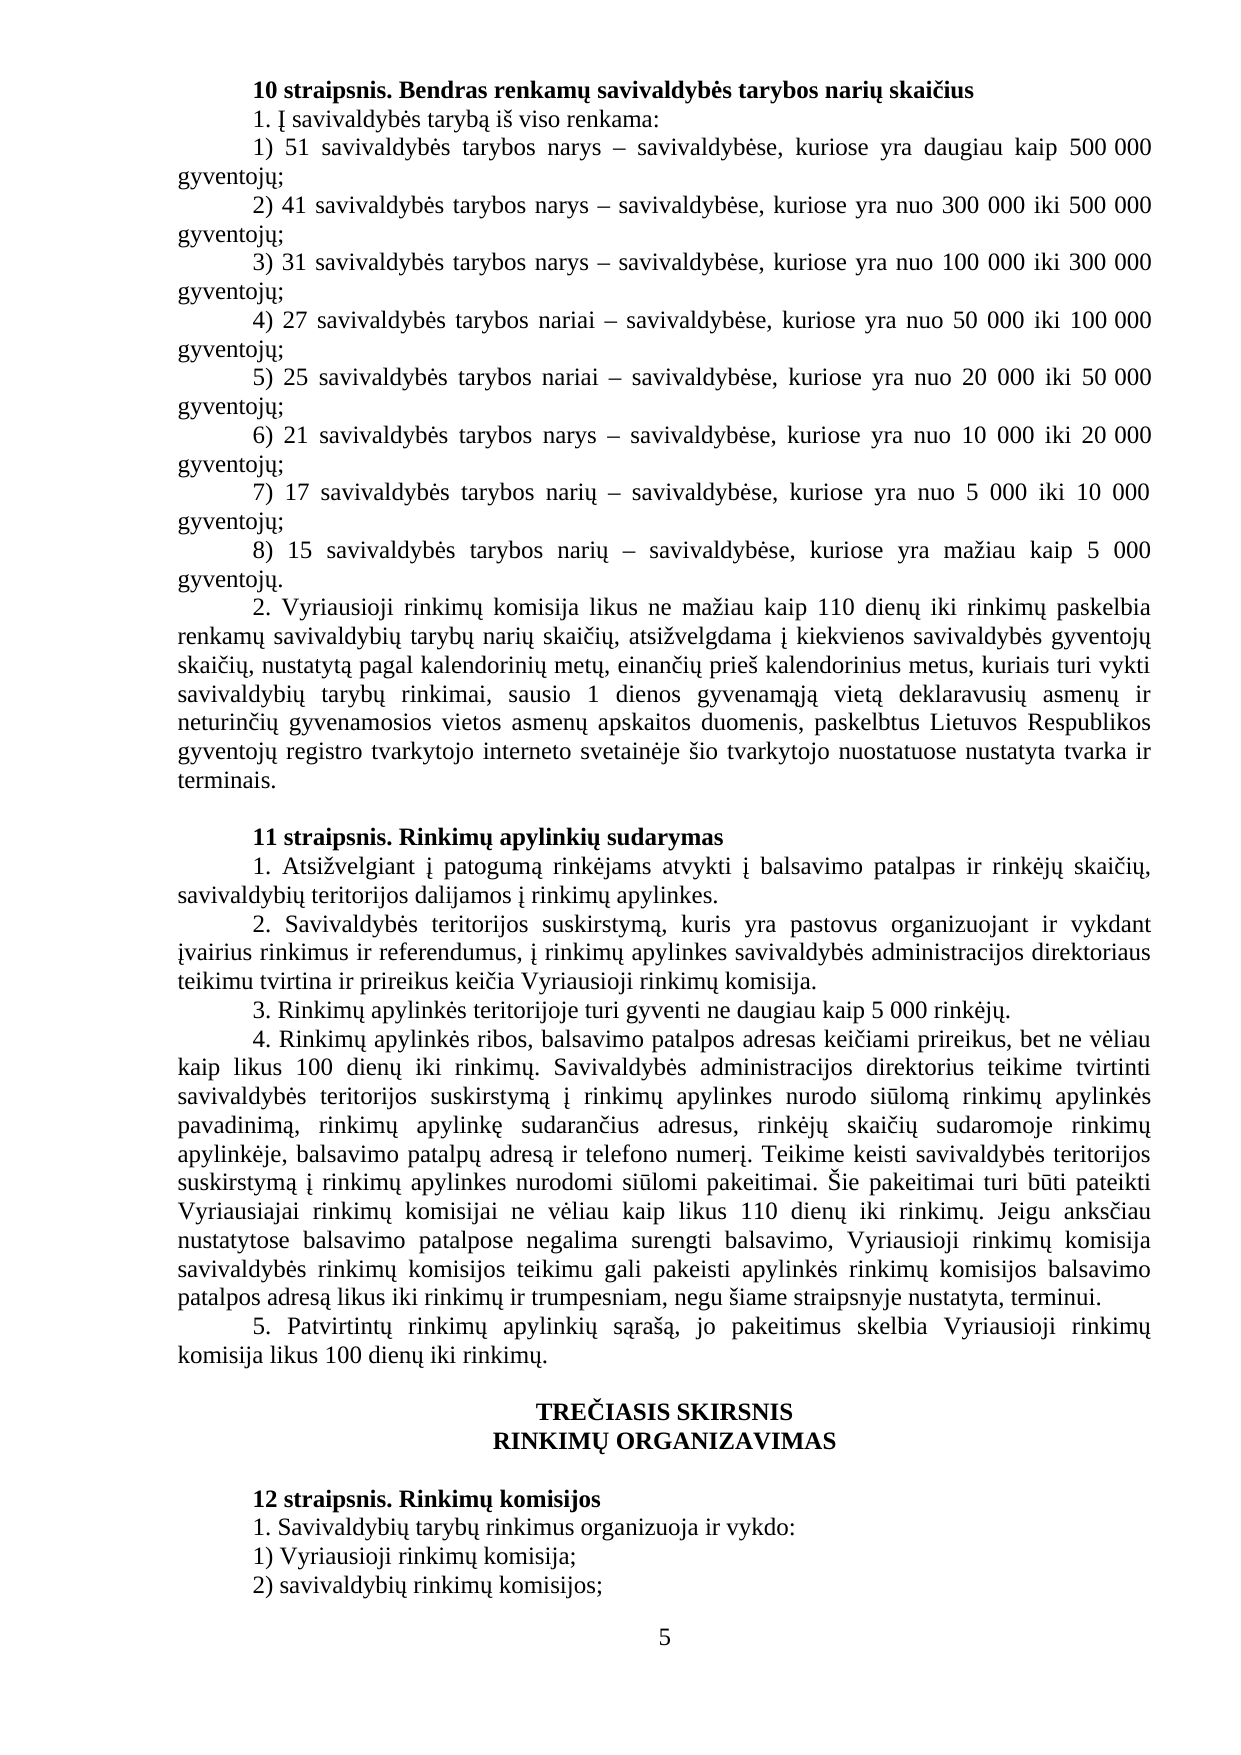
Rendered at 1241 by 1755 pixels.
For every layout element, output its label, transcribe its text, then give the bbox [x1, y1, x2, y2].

text TREČIASIS SKIRSNIS [177, 1397, 1152, 1426]
text 2. Vyriausioji rinkimų komisija likus ne mažiau kaip 110 dienų iki rinkimų paskelbia renkamų savivaldybių tarybų narių skaičių, atsižvelgdama į kiekvienos savivaldybės gyventojų skaičių, nustatytą pagal kalendorinių metų, einančių prieš kalendorinius metus, kuriais turi vykti savivaldybių tarybų rinkimai, sausio 1 dienos gyvenamąją vietą deklaravusių asmenų ir neturinčių gyvenamosios vietos asmenų apskaitos duomenis, paskelbtus Lietuvos Respublikos gyventojų registro tvarkytojo interneto svetainėje šio tvarkytojo nuostatuose nustatyta tvarka ir terminais. [177, 592, 1152, 794]
text 7) 17 savivaldybės tarybos narių – savivaldybėse, kuriose yra nuo 5 000 iki 10 000 gyventojų; [177, 477, 1152, 535]
text RINKIMŲ ORGANIZAVIMAS [177, 1426, 1152, 1455]
text 10 straipsnis. Bendras renkamų savivaldybės tarybos narių skaičius [177, 75, 1152, 104]
text 1. Į savivaldybės tarybą iš viso renkama: [177, 104, 1152, 132]
text 1. Atsižvelgiant į patogumą rinkėjams atvykti į balsavimo patalpas ir rinkėjų skaičių, savivaldybių teritorijos dalijamos į rinkimų apylinkes. [177, 851, 1152, 909]
text 1) Vyriausioji rinkimų komisija; [177, 1541, 1152, 1570]
text 6) 21 savivaldybės tarybos narys – savivaldybėse, kuriose yra nuo 10 000 iki 20 000 gyventojų; [177, 420, 1152, 477]
text 3. Rinkimų apylinkės teritorijoje turi gyventi ne daugiau kaip 5 000 rinkėjų. [177, 995, 1152, 1024]
text 2. Savivaldybės teritorijos suskirstymą, kuris yra pastovus organizuojant ir vykdant įvairius rinkimus ir referendumus, į rinkimų apylinkes savivaldybės administracijos direktoriaus teikimu tvirtina ir prireikus keičia Vyriausioji rinkimų komisija. [177, 909, 1152, 995]
text 8) 15 savivaldybės tarybos narių – savivaldybėse, kuriose yra mažiau kaip 5 000 gyventojų. [177, 535, 1152, 592]
text 5. Patvirtintų rinkimų apylinkių sąrašą, jo pakeitimus skelbia Vyriausioji rinkimų komisija likus 100 dienų iki rinkimų. [177, 1311, 1152, 1369]
text 11 straipsnis. Rinkimų apylinkių sudarymas [177, 822, 1152, 851]
text 4) 27 savivaldybės tarybos nariai – savivaldybėse, kuriose yra nuo 50 000 iki 100 000 gyventojų; [177, 305, 1152, 362]
text 5) 25 savivaldybės tarybos nariai – savivaldybėse, kuriose yra nuo 20 000 iki 50 000 gyventojų; [177, 362, 1152, 420]
text 4. Rinkimų apylinkės ribos, balsavimo patalpos adresas keičiami prireikus, bet ne vėliau kaip likus 100 dienų iki rinkimų. Savivaldybės administracijos direktorius teikime tvirtinti savivaldybės teritorijos suskirstymą į rinkimų apylinkes nurodo siūlomą rinkimų apylinkės pavadinimą, rinkimų apylinkę sudarančius adresus, rinkėjų skaičių sudaromoje rinkimų apylinkėje, balsavimo patalpų adresą ir telefono numerį. Teikime keisti savivaldybės teritorijos suskirstymą į rinkimų apylinkes nurodomi siūlomi pakeitimai. Šie pakeitimai turi būti pateikti Vyriausiajai rinkimų komisijai ne vėliau kaip likus 110 dienų iki rinkimų. Jeigu anksčiau nustatytose balsavimo patalpose negalima surengti balsavimo, Vyriausioji rinkimų komisija savivaldybės rinkimų komisijos teikimu gali pakeisti apylinkės rinkimų komisijos balsavimo patalpos adresą likus iki rinkimų ir trumpesniam, negu šiame straipsnyje nustatyta, terminui. [177, 1024, 1152, 1311]
text 1) 51 savivaldybės tarybos narys – savivaldybėse, kuriose yra daugiau kaip 500 000 gyventojų; [177, 132, 1152, 190]
text 3) 31 savivaldybės tarybos narys – savivaldybėse, kuriose yra nuo 100 000 iki 300 000 gyventojų; [177, 247, 1152, 305]
text 2) 41 savivaldybės tarybos narys – savivaldybėse, kuriose yra nuo 300 000 iki 500 000 gyventojų; [177, 190, 1152, 247]
text 2) savivaldybių rinkimų komisijos; [177, 1570, 1152, 1599]
text 12 straipsnis. Rinkimų komisijos [177, 1484, 1152, 1512]
text 1. Savivaldybių tarybų rinkimus organizuoja ir vykdo: [177, 1512, 1152, 1541]
